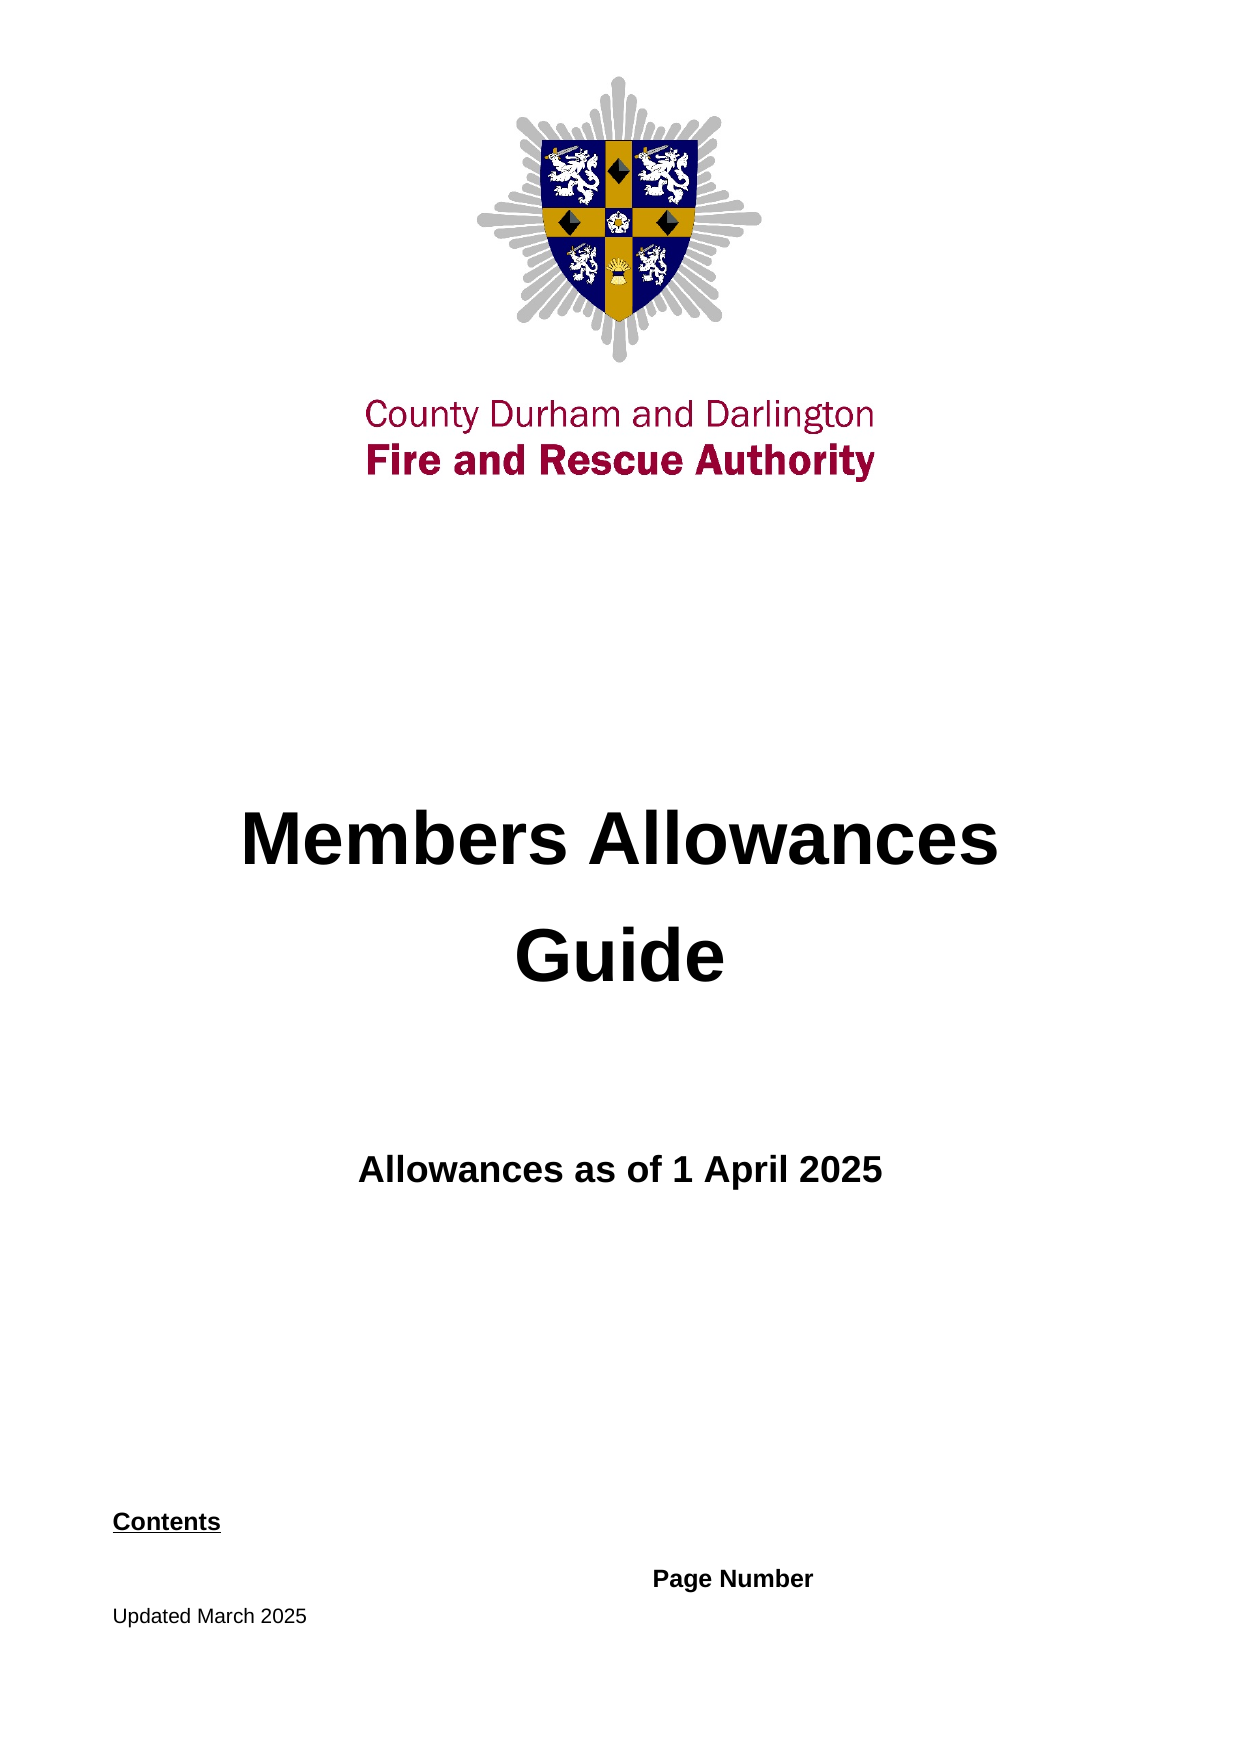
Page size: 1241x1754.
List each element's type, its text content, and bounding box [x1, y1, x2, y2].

text Contents [112, 1507, 1128, 1536]
subtitle Members Allowances [112, 794, 1128, 880]
subtitle Guide [112, 911, 1128, 997]
text Page Number [607, 1564, 1128, 1593]
text Allowances as of 1 April 2025 [112, 1147, 1128, 1191]
